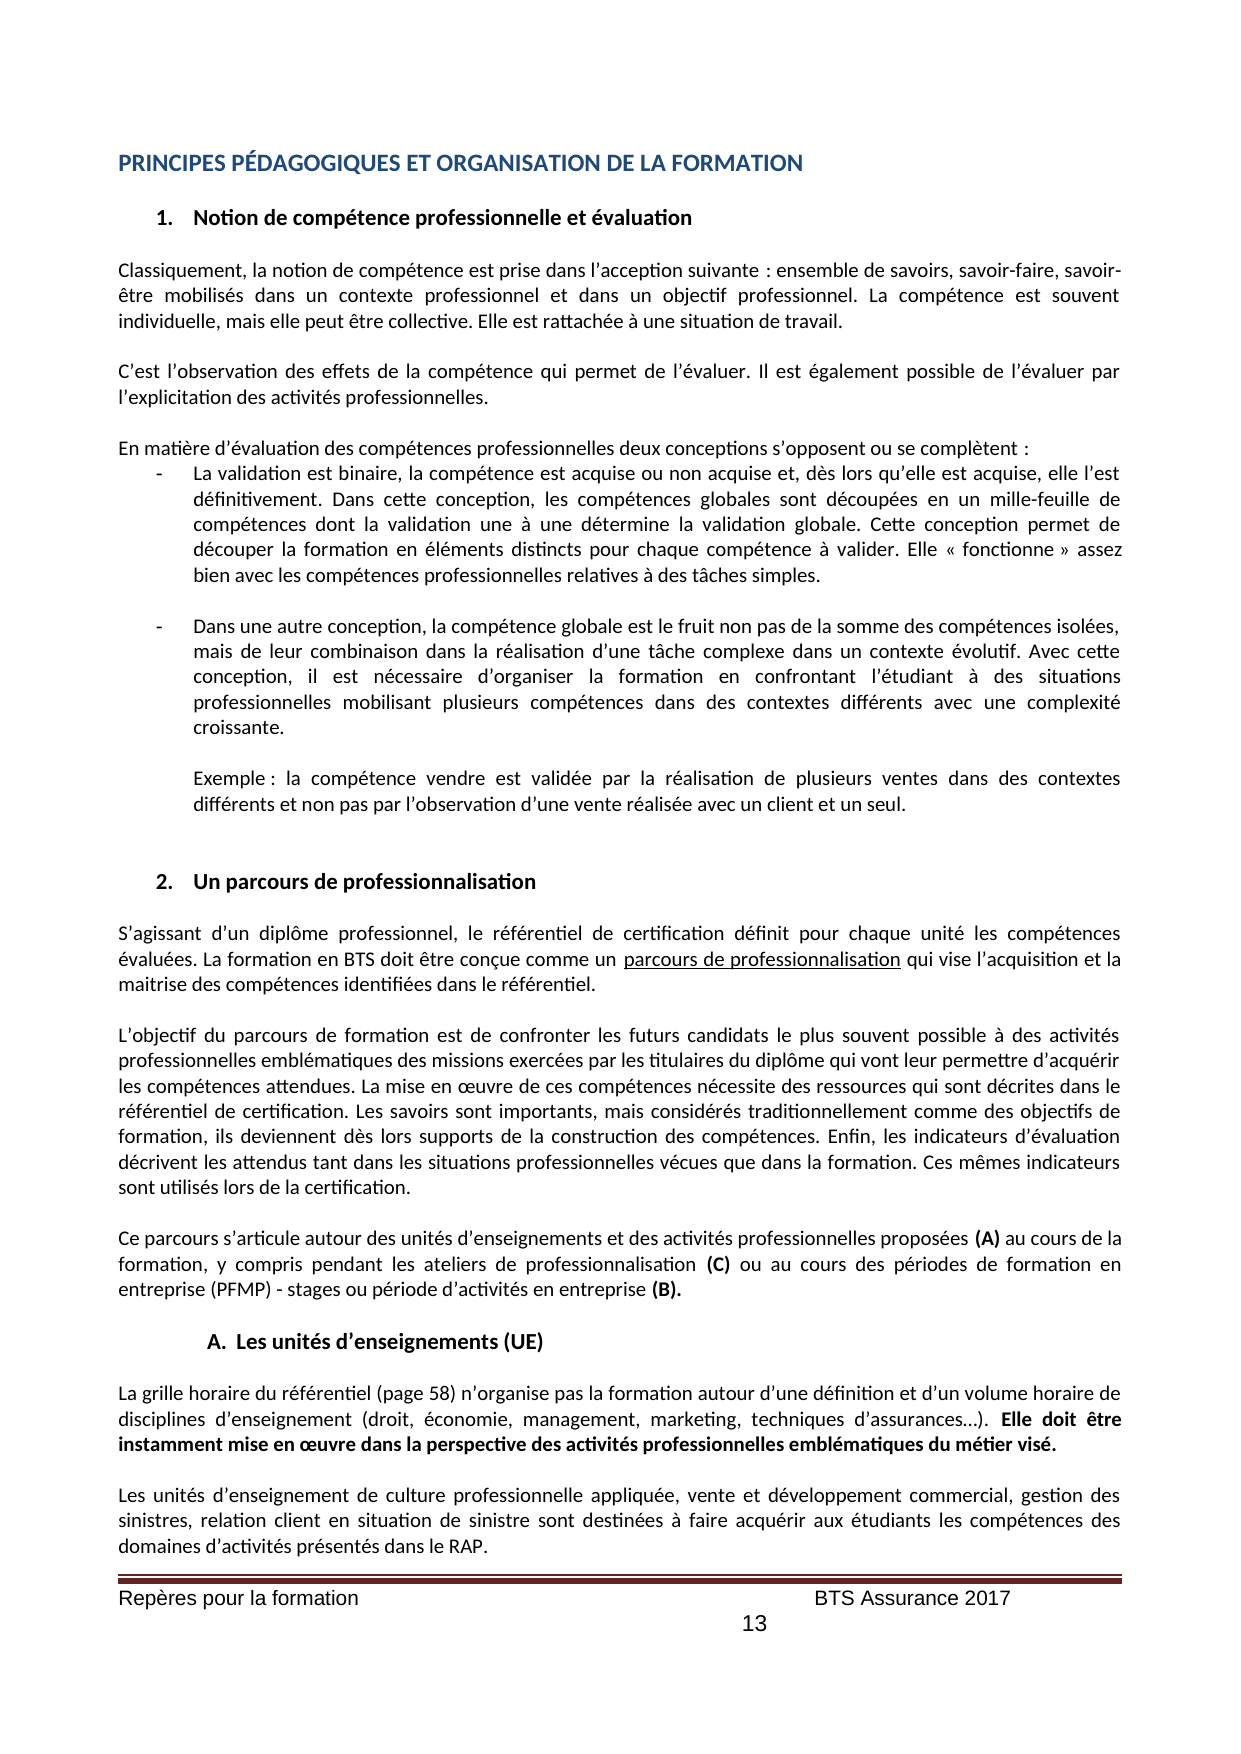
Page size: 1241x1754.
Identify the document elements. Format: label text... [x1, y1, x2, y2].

text C’est l’observation des effets de la compétence qui permet de l’évaluer. Il est également possible de l’évaluer par l’explicitation des activités professionnelles. [118, 359, 1122, 409]
list Exemple : la compétence vendre est validée par la réalisation de plusieurs ventes dans des contextes différents et non pas par l’observation d’une vente réalisée avec un client et un seul. [193, 765, 1122, 816]
text Ce parcours s’articule autour des unités d’enseignements et des activités professionnelles proposées (A) au cours de la formation, y compris pendant les ateliers de professionnalisation (C) ou au cours des périodes de formation en entreprise (PFMP) - stages ou période d’activités en entreprise (B). [118, 1225, 1122, 1302]
list Un parcours de professionnalisation [156, 867, 1122, 895]
text Classiquement, la notion de compétence est prise dans l’acception suivante : ensemble de savoirs, savoir-faire, savoir-être mobilisés dans un contexte professionnel et dans un objectif professionnel. La compétence est souvent individuelle, mais elle peut être collective. Elle est rattachée à une situation de travail. [118, 257, 1122, 333]
text En matière d’évaluation des compétences professionnelles deux conceptions s’opposent ou se complètent : [118, 435, 1122, 460]
text Les unités d’enseignement de culture professionnelle appliquée, vente et développement commercial, gestion des sinistres, relation client en situation de sinistre sont destinées à faire acquérir aux étudiants les compétences des domaines d’activités présentés dans le RAP. [118, 1482, 1122, 1558]
text La grille horaire du référentiel (page 58) n’organise pas la formation autour d’une définition et d’un volume horaire de disciplines d’enseignement (droit, économie, management, marketing, techniques d’assurances…). Elle doit être instamment mise en œuvre dans la perspective des activités professionnelles emblématiques du métier visé. [118, 1381, 1122, 1457]
list La validation est binaire, la compétence est acquise ou non acquise et, dès lors qu’elle est acquise, elle l’est définitivement. Dans cette conception, les compétences globales sont découpées en un mille-feuille de compétences dont la validation une à une détermine la validation globale. Cette conception permet de découper la formation en éléments distincts pour chaque compétence à valider. Elle « fonctionne » assez bien avec les compétences professionnelles relatives à des tâches simples. [156, 460, 1122, 587]
list Dans une autre conception, la compétence globale est le fruit non pas de la somme des compétences isolées, mais de leur combinaison dans la réalisation d’une tâche complexe dans un contexte évolutif. Avec cette conception, il est nécessaire d’organiser la formation en confrontant l’étudiant à des situations professionnelles mobilisant plusieurs compétences dans des contextes différents avec une complexité croissante. [156, 613, 1122, 740]
list Notion de compétence professionnelle et évaluation [156, 203, 1122, 232]
text S’agissant d’un diplôme professionnel, le référentiel de certification définit pour chaque unité les compétences évaluées. La formation en BTS doit être conçue comme un parcours de professionnalisation qui vise l’acquisition et la maitrise des compétences identifiées dans le référentiel. [118, 920, 1122, 997]
text L’objectif du parcours de formation est de confronter les futurs candidats le plus souvent possible à des activités professionnelles emblématiques des missions exercées par les titulaires du diplôme qui vont leur permettre d’acquérir les compétences attendues. La mise en œuvre de ces compétences nécessite des ressources qui sont décrites dans le référentiel de certification. Les savoirs sont importants, mais considérés traditionnellement comme des objectifs de formation, ils deviennent dès lors supports de la construction des compétences. Enfin, les indicateurs d’évaluation décrivent les attendus tant dans les situations professionnelles vécues que dans la formation. Ces mêmes indicateurs sont utilisés lors de la certification. [118, 1022, 1122, 1200]
list Les unités d’enseignements (UE) [207, 1327, 1122, 1355]
subtitle PRINCIPES PÉDAGOGIQUES ET ORGANISATION DE LA FORMATION [118, 148, 1122, 178]
